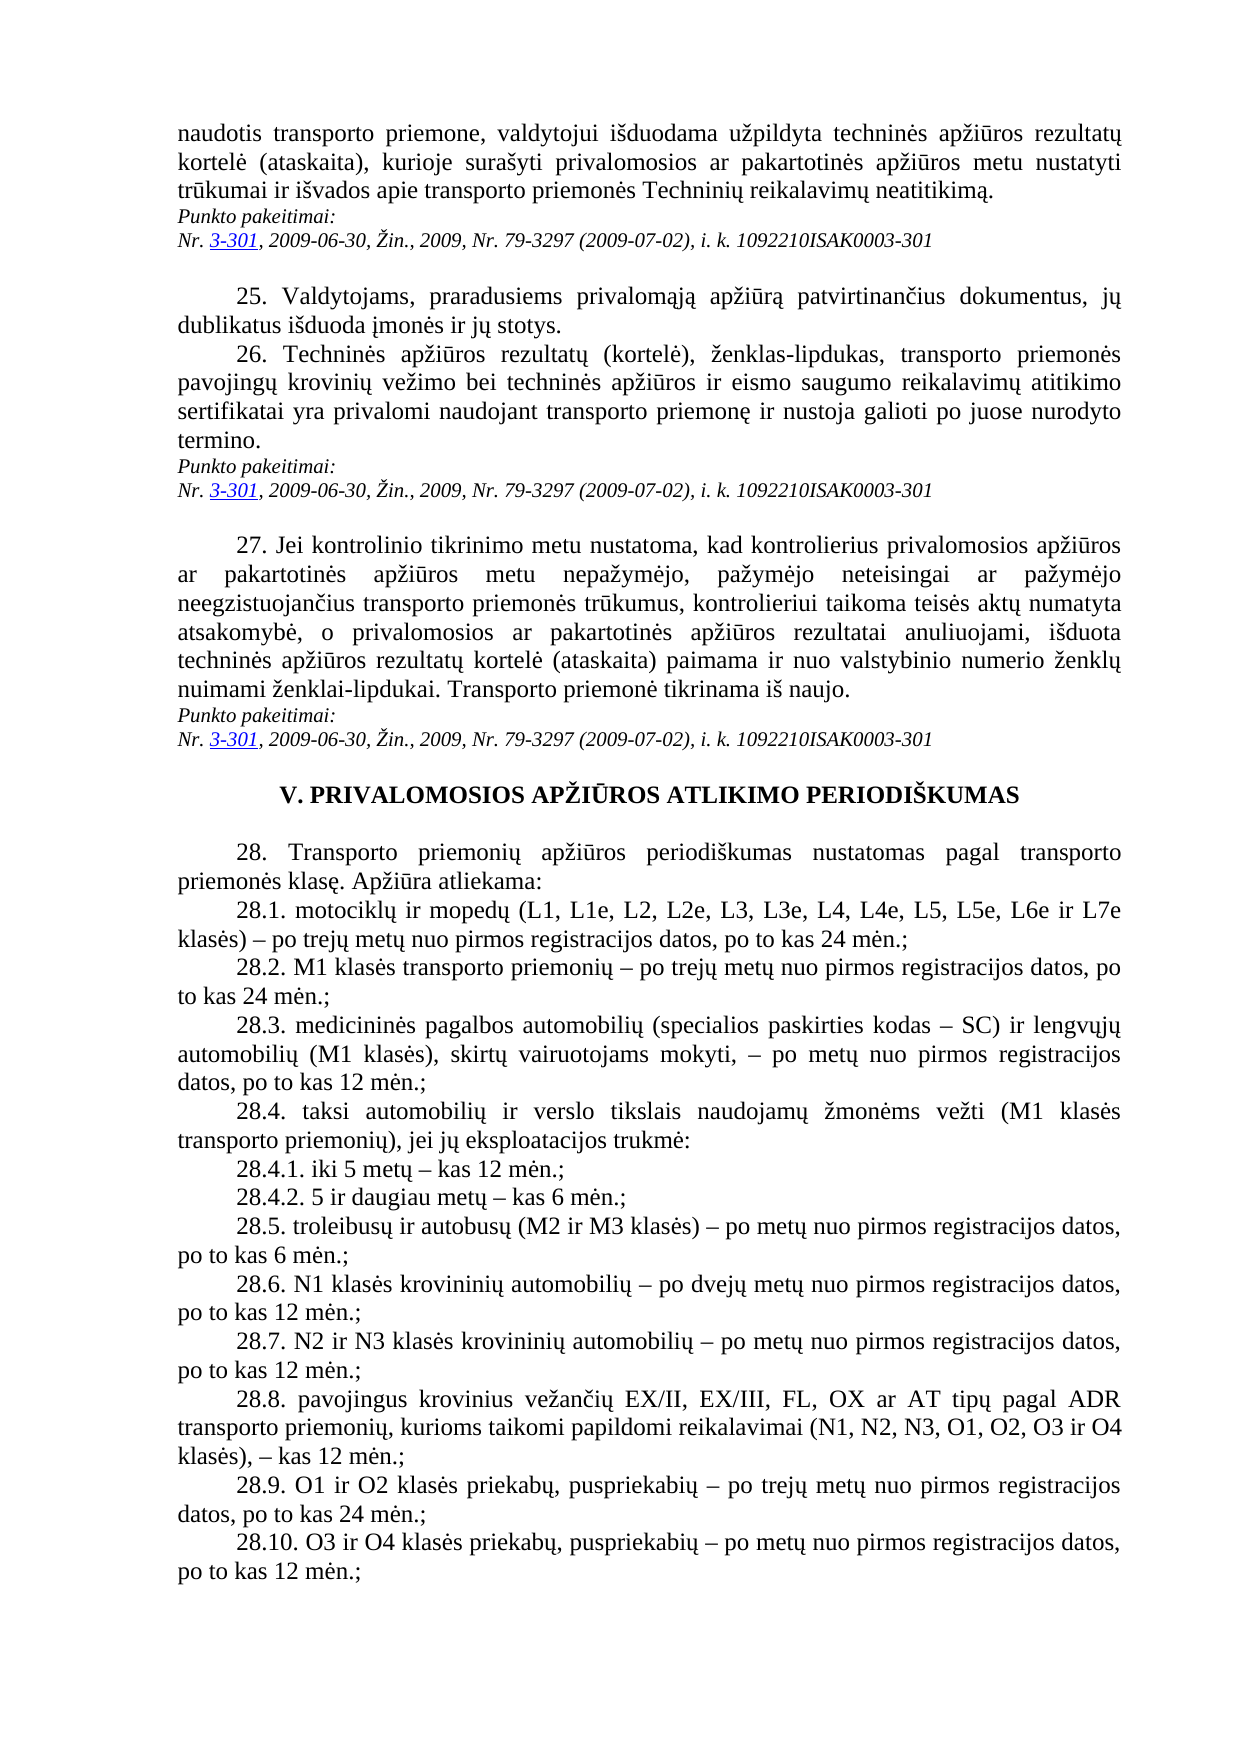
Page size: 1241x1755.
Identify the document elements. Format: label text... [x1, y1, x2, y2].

text 28.9. O1 ir O2 klasės priekabų, puspriekabių – po trejų metų nuo pirmos registracijos datos, po to kas 24 mėn.; [177, 1470, 1122, 1527]
text Punkto pakeitimai: [177, 454, 1122, 478]
text 28.5. troleibusų ir autobusų (M2 ir M3 klasės) – po metų nuo pirmos registracijos datos, po to kas 6 mėn.; [177, 1211, 1122, 1269]
text Nr. 3-301, 2009-06-30, Žin., 2009, Nr. 79-3297 (2009-07-02), i. k. 1092210ISAK0003-301 [177, 727, 1122, 751]
text 28.4.1. iki 5 metų – kas 12 mėn.; [177, 1154, 1122, 1182]
text 28.3. medicininės pagalbos automobilių (specialios paskirties kodas – SC) ir lengvųjų automobilių (M1 klasės), skirtų vairuotojams mokyti, – po metų nuo pirmos registracijos datos, po to kas 12 mėn.; [177, 1010, 1122, 1096]
text 28.4. taksi automobilių ir verslo tikslais naudojamų žmonėms vežti (M1 klasės transporto priemonių), jei jų eksploatacijos trukmė: [177, 1096, 1122, 1154]
text naudotis transporto priemone, valdytojui išduodama užpildyta techninės apžiūros rezultatų kortelė (ataskaita), kurioje surašyti privalomosios ar pakartotinės apžiūros metu nustatyti trūkumai ir išvados apie transporto priemonės Techninių reikalavimų neatitikimą. [177, 118, 1122, 204]
text 28.4.2. 5 ir daugiau metų – kas 6 mėn.; [177, 1182, 1122, 1211]
text V. PRIVALOMOSIOS APŽIŪROS ATLIKIMO PERIODIŠKUMAS [177, 780, 1122, 809]
text 28.7. N2 ir N3 klasės krovininių automobilių – po metų nuo pirmos registracijos datos, po to kas 12 mėn.; [177, 1326, 1122, 1384]
text 26. Techninės apžiūros rezultatų (kortelė), ženklas-lipdukas, transporto priemonės pavojingų krovinių vežimo bei techninės apžiūros ir eismo saugumo reikalavimų atitikimo sertifikatai yra privalomi naudojant transporto priemonę ir nustoja galioti po juose nurodyto termino. [177, 339, 1122, 454]
text 28.10. O3 ir O4 klasės priekabų, puspriekabių – po metų nuo pirmos registracijos datos, po to kas 12 mėn.; [177, 1527, 1122, 1585]
text Punkto pakeitimai: [177, 703, 1122, 727]
text Nr. 3-301, 2009-06-30, Žin., 2009, Nr. 79-3297 (2009-07-02), i. k. 1092210ISAK0003-301 [177, 478, 1122, 502]
text Nr. 3-301, 2009-06-30, Žin., 2009, Nr. 79-3297 (2009-07-02), i. k. 1092210ISAK0003-301 [177, 228, 1122, 252]
text 28.1. motociklų ir mopedų (L1, L1e, L2, L2e, L3, L3e, L4, L4e, L5, L5e, L6e ir L7e klasės) – po trejų metų nuo pirmos registracijos datos, po to kas 24 mėn.; [177, 895, 1122, 952]
text 27. Jei kontrolinio tikrinimo metu nustatoma, kad kontrolierius privalomosios apžiūros ar pakartotinės apžiūros metu nepažymėjo, pažymėjo neteisingai ar pažymėjo neegzistuojančius transporto priemonės trūkumus, kontrolieriui taikoma teisės aktų numatyta atsakomybė, o privalomosios ar pakartotinės apžiūros rezultatai anuliuojami, išduota techninės apžiūros rezultatų kortelė (ataskaita) paimama ir nuo valstybinio numerio ženklų nuimami ženklai-lipdukai. Transporto priemonė tikrinama iš naujo. [177, 531, 1122, 703]
text 25. Valdytojams, praradusiems privalomąją apžiūrą patvirtinančius dokumentus, jų dublikatus išduoda įmonės ir jų stotys. [177, 281, 1122, 339]
text 28.8. pavojingus krovinius vežančių EX/II, EX/III, FL, OX ar AT tipų pagal ADR transporto priemonių, kurioms taikomi papildomi reikalavimai (N1, N2, N3, O1, O2, O3 ir O4 klasės), – kas 12 mėn.; [177, 1384, 1122, 1470]
text Punkto pakeitimai: [177, 204, 1122, 228]
text 28.6. N1 klasės krovininių automobilių – po dvejų metų nuo pirmos registracijos datos, po to kas 12 mėn.; [177, 1269, 1122, 1326]
text 28. Transporto priemonių apžiūros periodiškumas nustatomas pagal transporto priemonės klasę. Apžiūra atliekama: [177, 837, 1122, 895]
text 28.2. M1 klasės transporto priemonių – po trejų metų nuo pirmos registracijos datos, po to kas 24 mėn.; [177, 952, 1122, 1010]
